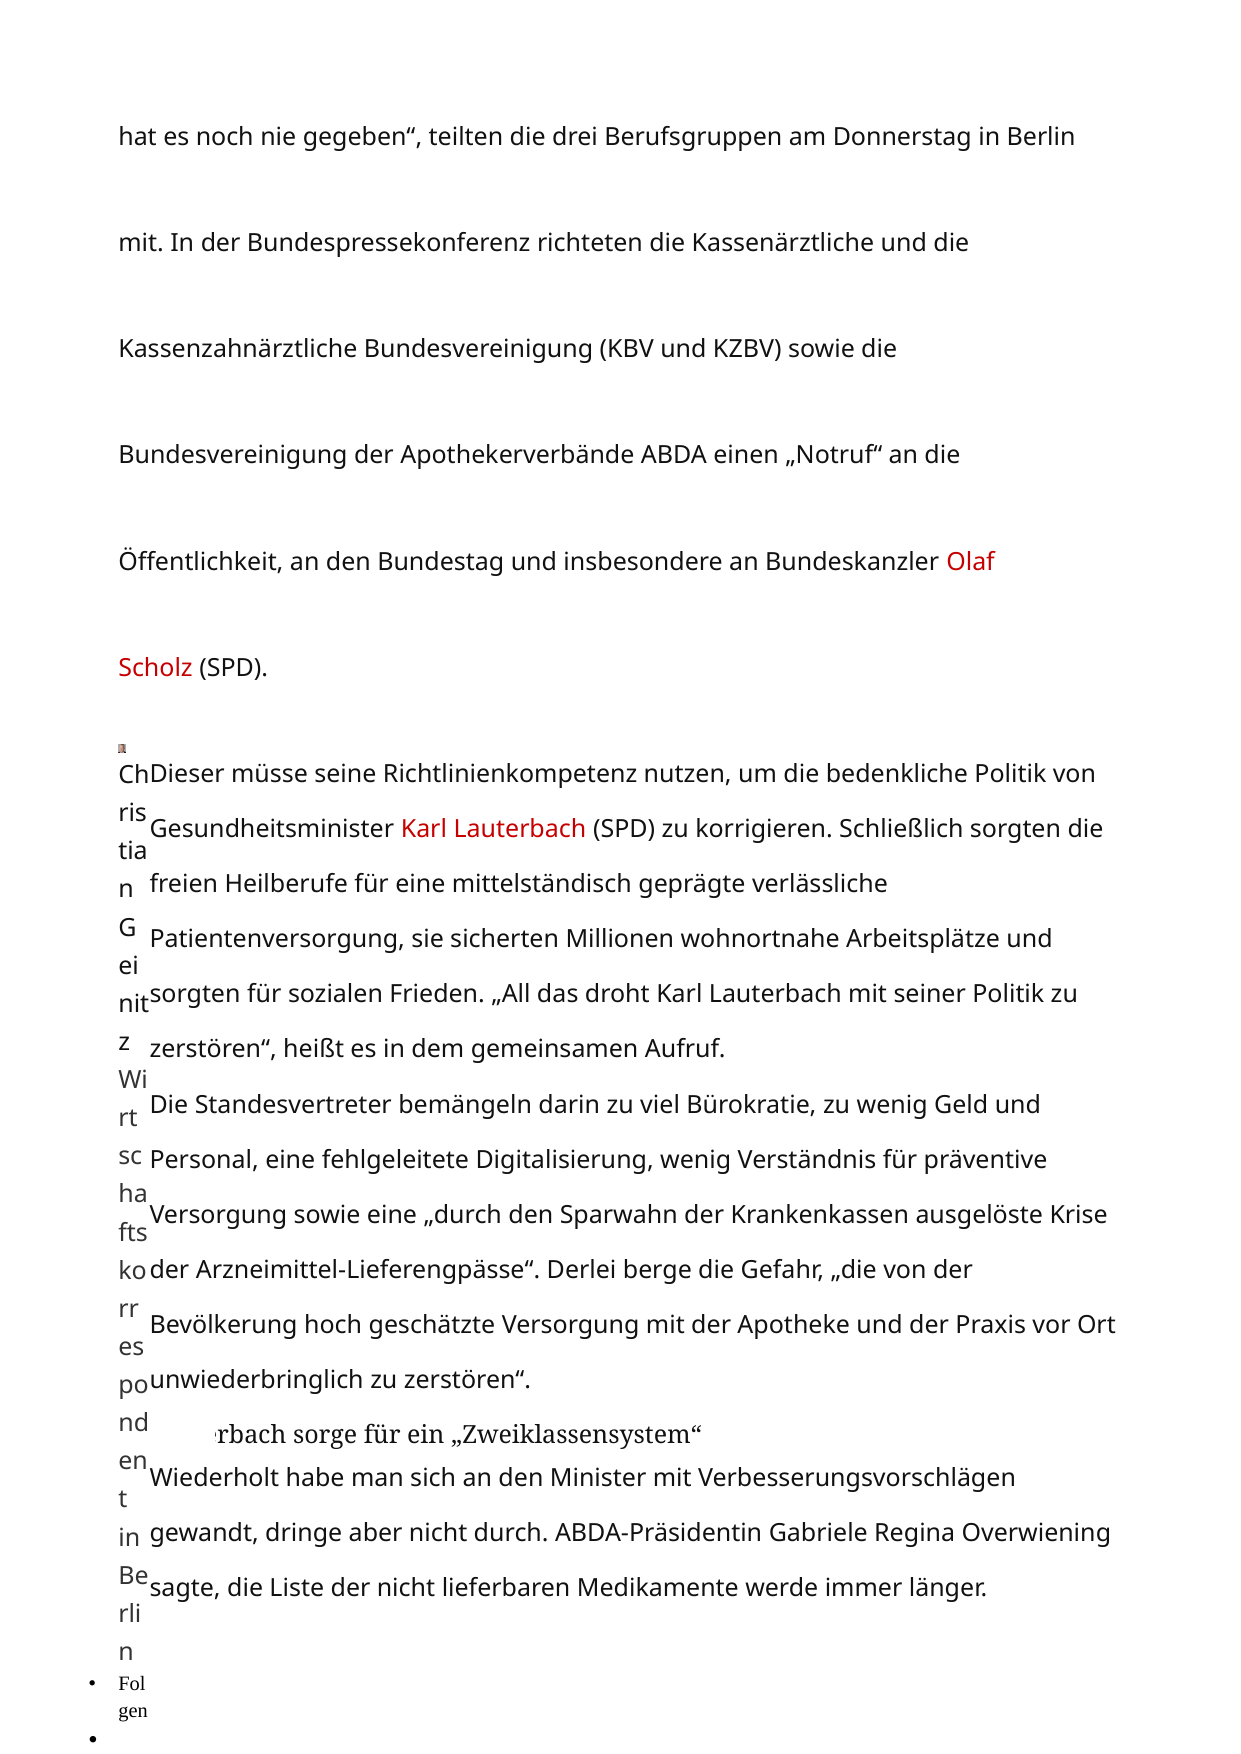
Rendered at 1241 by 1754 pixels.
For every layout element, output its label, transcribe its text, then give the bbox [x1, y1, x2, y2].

text Wiederholt habe man sich an den Minister mit Verbesserungsvorschlägen gewandt, dringe aber nicht durch. ABDA-Präsidentin Gabriele Regina Overwiening sagte, die Liste der nicht lieferbaren Medikamente werde immer länger. [149, 1459, 1122, 1604]
picture [118, 744, 126, 753]
text Christian Geinitz [118, 757, 149, 1058]
list Folgen [118, 1672, 149, 1722]
subtitle Lauterbach sorge für ein „Zweiklassensystem“ [149, 1417, 1122, 1451]
text hat es noch nie gegeben“, teilten die drei Berufsgruppen am Donnerstag in Berlin mit. In der Bundespressekonferenz richteten die Kassenärztliche und die Kassenzahnärztliche Bundesvereinigung (KBV und KZBV) sowie die Bundesvereinigung der Apothekerverbände ABDA einen „Notruf“ an die Öffentlichkeit, an den Bundestag und insbesondere an Bundeskanzler Olaf Scholz (SPD). [118, 118, 1122, 683]
text Wirtschaftskorrespondent in Berlin [118, 1062, 149, 1668]
text Dieser müsse seine Richtlinienkompetenz nutzen, um die bedenkliche Politik von Gesundheitsminister Karl Lauterbach (SPD) zu korrigieren. Schließlich sorgten die freien Heilberufe für eine mittelständisch geprägte verlässliche Patientenversorgung, sie sicherten Millionen wohnortnahe Arbeitsplätze und sorgten für sozialen Frieden. „All das droht Karl Lauterbach mit seiner Politik zu zerstören“, heißt es in dem gemeinsamen Aufruf. [118, 744, 1122, 1065]
text Die Standesvertreter bemängeln darin zu viel Bürokratie, zu wenig Geld und Personal, eine fehlgeleitete Digitalisierung, wenig Verständnis für präventive Versorgung sowie eine „durch den Sparwahn der Krankenkassen ausgelöste Krise der Arzneimittel-Lieferengpässe“. Derlei berge die Gefahr, „die von der Bevölkerung hoch geschätzte Versorgung mit der Apotheke und der Praxis vor Ort unwiederbringlich zu zerstören“. [149, 1086, 1122, 1396]
